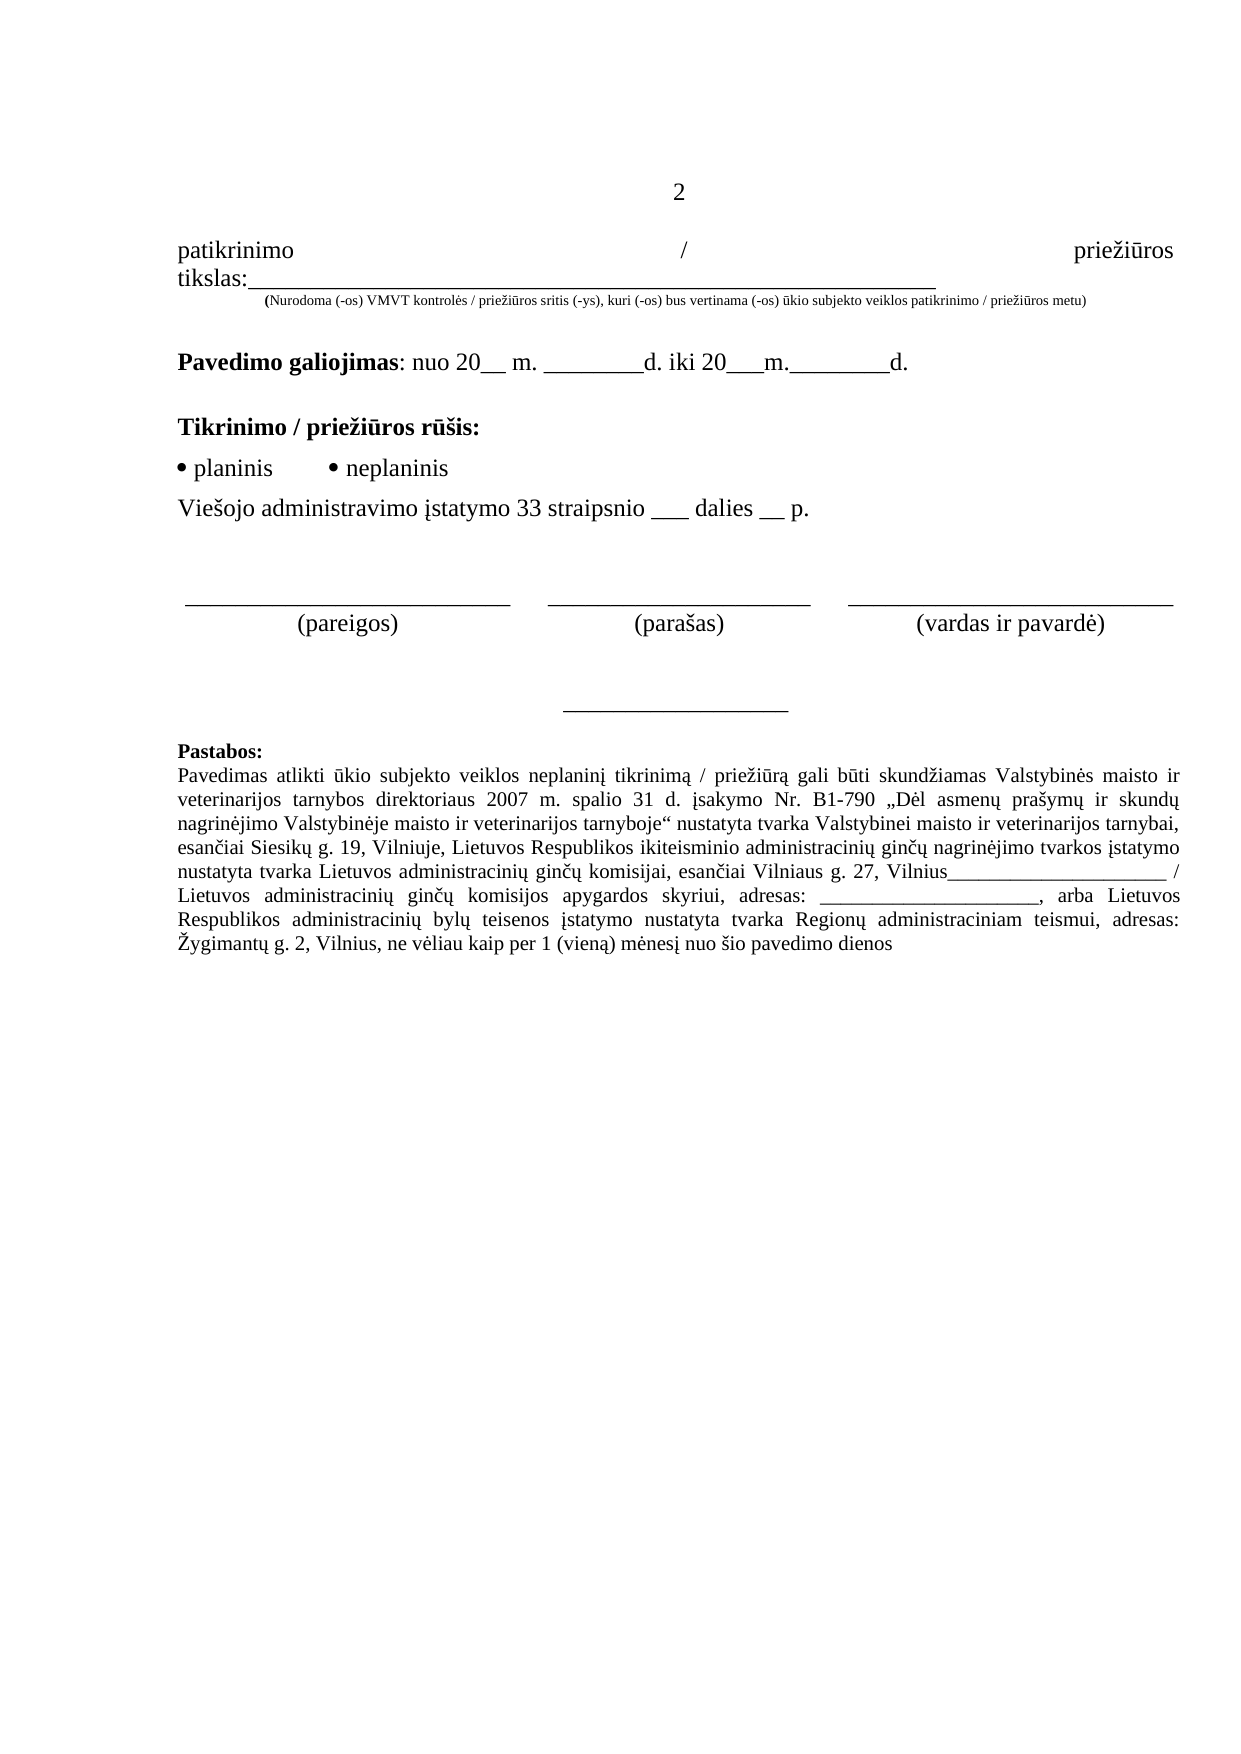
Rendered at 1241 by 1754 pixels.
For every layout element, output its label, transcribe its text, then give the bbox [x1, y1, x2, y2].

text __________________ [177, 686, 1174, 714]
table_header __________________________ [840, 580, 1181, 608]
text Pavedimas atlikti ūkio subjekto veiklos neplaninį tikrinimą / priežiūrą gali būti skundžiamas Valstybinės maisto ir veterinarijos tarnybos direktoriaus 2007 m. spalio 31 d. įsakymo Nr. B1-790 „Dėl asmenų prašymų ir skundų nagrinėjimo Valstybinėje maisto ir veterinarijos tarnyboje“ nustatyta tvarka Valstybinei maisto ir veterinarijos tarnybai, esančiai Siesikų g. 19, Vilniuje, Lietuvos Respublikos ikiteisminio administracinių ginčų nagrinėjimo tvarkos įstatymo nustatyta tvarka Lietuvos administracinių ginčų komisijai, esančiai Vilniaus g. 27, Vilnius_____________________ / Lietuvos administracinių ginčų komisijos apygardos skyriui, adresas: _____________________, arba Lietuvos Respublikos administracinių bylų teisenos įstatymo nustatyta tvarka Regionų administraciniam teismui, adresas: Žygimantų g. 2, Vilnius, ne vėliau kaip per 1 (vieną) mėnesį nuo šio pavedimo dienos [177, 763, 1181, 955]
table_header _____________________ [518, 580, 840, 608]
text Pavedimo galiojimas: nuo 20__ m. ________d. iki 20___m.________d. [177, 347, 1174, 376]
text Pastabos: [177, 739, 1181, 763]
table_cell (parašas) [518, 609, 840, 645]
text (Nurodoma (-os) VMVT kontrolės / priežiūros sritis (-ys), kuri (-os) bus vertinama (-os) ūkio subjekto veiklos patikrinimo / priežiūros metu) [177, 292, 1174, 318]
text Tikrinimo / priežiūros rūšis: [177, 412, 1173, 441]
text  planinis  neplaninis [177, 453, 1173, 482]
table_cell (pareigos) [177, 609, 518, 645]
table_cell (vardas ir pavardė) [840, 609, 1181, 645]
table_header __________________________ [177, 580, 518, 608]
text Viešojo administravimo įstatymo 33 straipsnio ___ dalies __ p. [177, 493, 1173, 522]
text patikrinimo / priežiūros tikslas:_______________________________________________________ [177, 235, 1174, 292]
